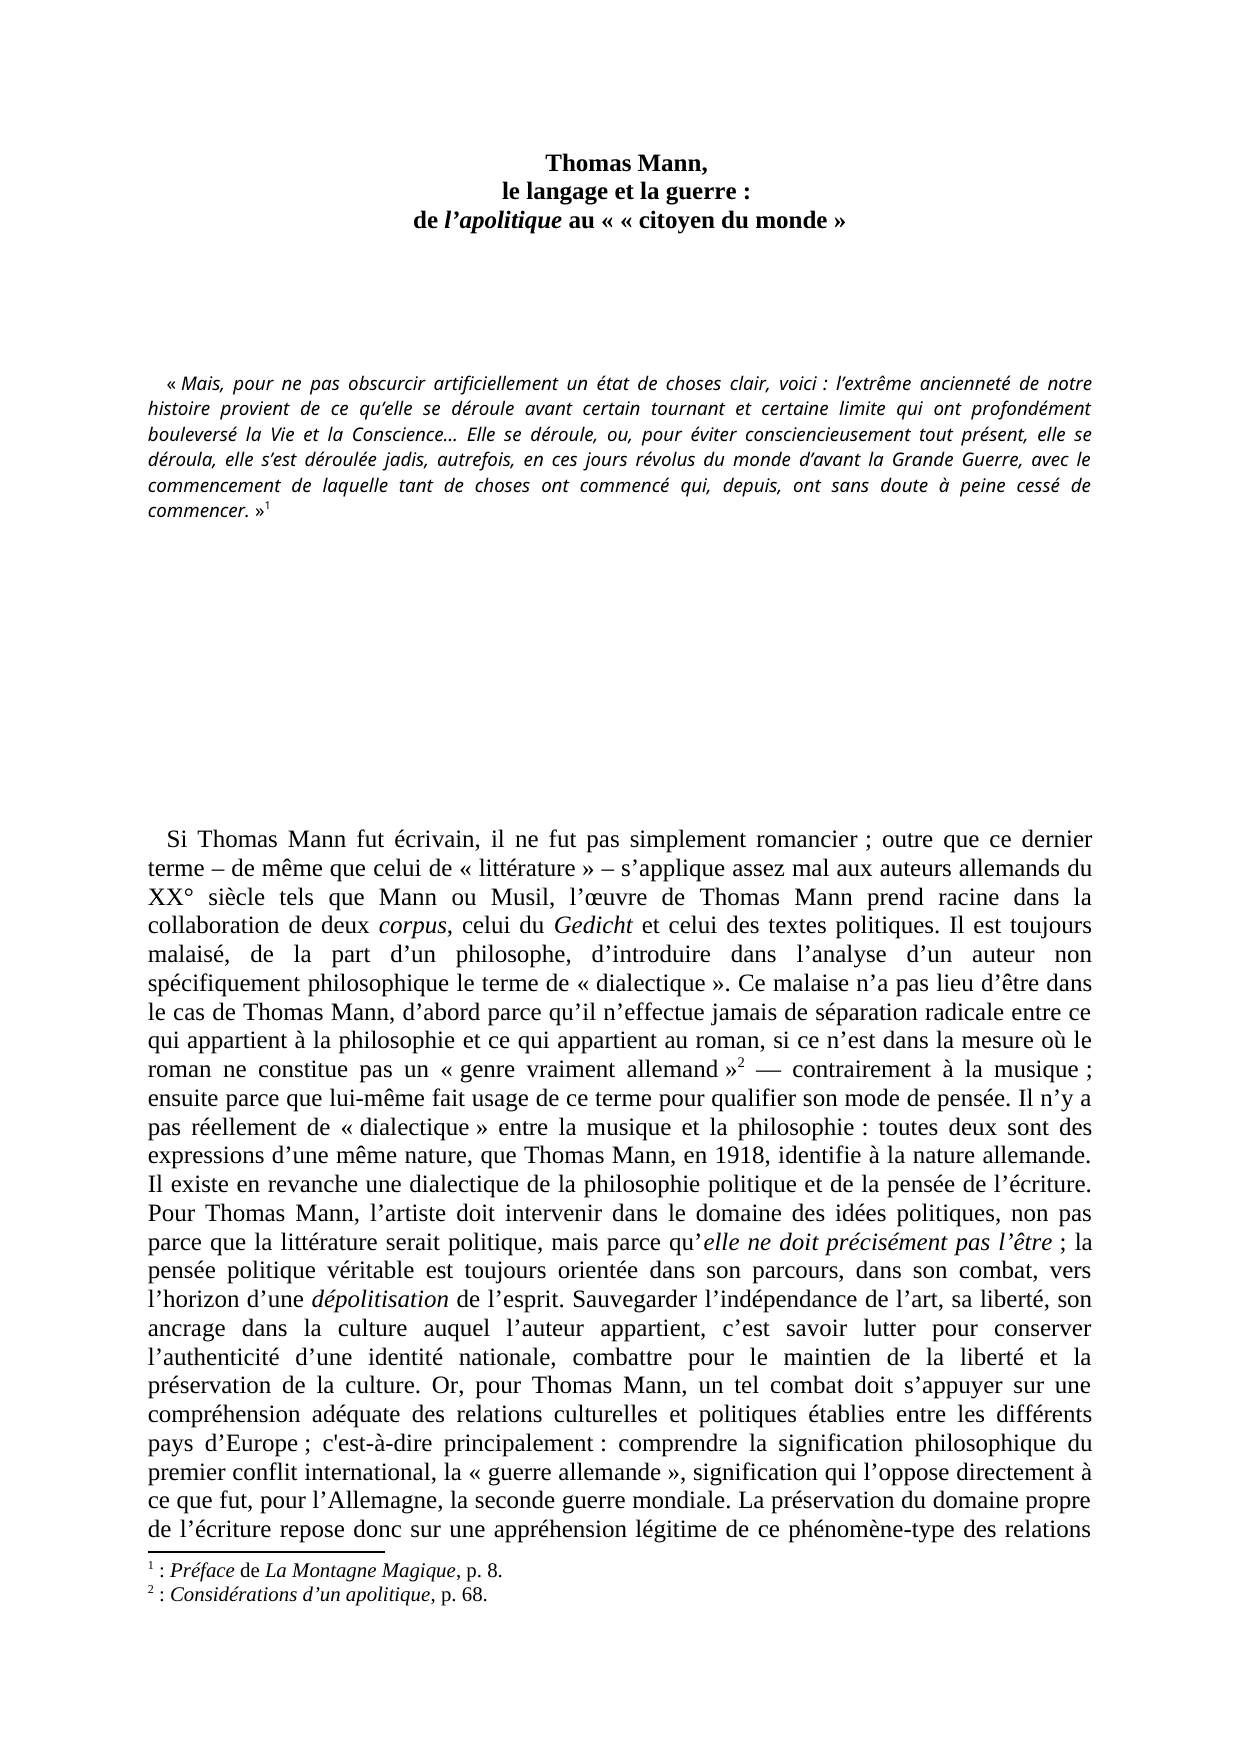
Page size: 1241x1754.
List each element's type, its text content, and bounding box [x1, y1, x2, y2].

text : Préface de La Montagne Magique, p. 8. [148, 1558, 1093, 1582]
text Si Thomas Mann fut écrivain, il ne fut pas simplement romancier ; outre que ce dernier terme – de même que celui de « littérature » – s’applique assez mal aux auteurs allemands du XX° siècle tels que Mann ou Musil, l’œuvre de Thomas Mann prend racine dans la collaboration de deux corpus, celui du Gedicht et celui des textes politiques. Il est toujours malaisé, de la part d’un philosophe, d’introduire dans l’analyse d’un auteur non spécifiquement philosophique le terme de « dialectique ». Ce malaise n’a pas lieu d’être dans le cas de Thomas Mann, d’abord parce qu’il n’effectue jamais de séparation radicale entre ce qui appartient à la philosophie et ce qui appartient au roman, si ce n’est dans la mesure où le roman ne constitue pas un « genre vraiment allemand » — contrairement à la musique ; ensuite parce que lui-même fait usage de ce terme pour qualifier son mode de pensée. Il n’y a pas réellement de « dialectique » entre la musique et la philosophie : toutes deux sont des expressions d’une même nature, que Thomas Mann, en 1918, identifie à la nature allemande. Il existe en revanche une dialectique de la philosophie politique et de la pensée de l’écriture. Pour Thomas Mann, l’artiste doit intervenir dans le domaine des idées politiques, non pas parce que la littérature serait politique, mais parce qu’elle ne doit précisément pas l’être ; la pensée politique véritable est toujours orientée dans son parcours, dans son combat, vers l’horizon d’une dépolitisation de l’esprit. Sauvegarder l’indépendance de l’art, sa liberté, son ancrage dans la culture auquel l’auteur appartient, c’est savoir lutter pour conserver l’authenticité d’une identité nationale, combattre pour le maintien de la liberté et la préservation de la culture. Or, pour Thomas Mann, un tel combat doit s’appuyer sur une compréhension adéquate des relations culturelles et politiques établies entre les différents pays d’Europe ; c'est-à-dire principalement : comprendre la signification philosophique du premier conflit international, la « guerre allemande », signification qui l’oppose directement à ce que fut, pour l’Allemagne, la seconde guerre mondiale. La préservation du domaine propre de l’écriture repose donc sur une appréhension légitime de ce phénomène-type des relations [148, 824, 1093, 1543]
text : Considérations d’un apolitique, p. 68. [148, 1582, 1093, 1606]
text le langage et la guerre : [148, 176, 1093, 205]
text de l’apolitique au « « citoyen du monde » [148, 205, 1093, 234]
text Thomas Mann, [148, 148, 1093, 176]
text « Mais, pour ne pas obscurcir artificiellement un état de choses clair, voici : l’extrême ancienneté de notre histoire provient de ce qu’elle se déroule avant certain tournant et certaine limite qui ont profondément bouleversé la Vie et la Conscience… Elle se déroule, ou, pour éviter consciencieusement tout présent, elle se déroula, elle s’est déroulée jadis, autrefois, en ces jours révolus du monde d’avant la Grande Guerre, avec le commencement de laquelle tant de choses ont commencé qui, depuis, ont sans doute à peine cessé de commencer. » [148, 370, 1093, 523]
